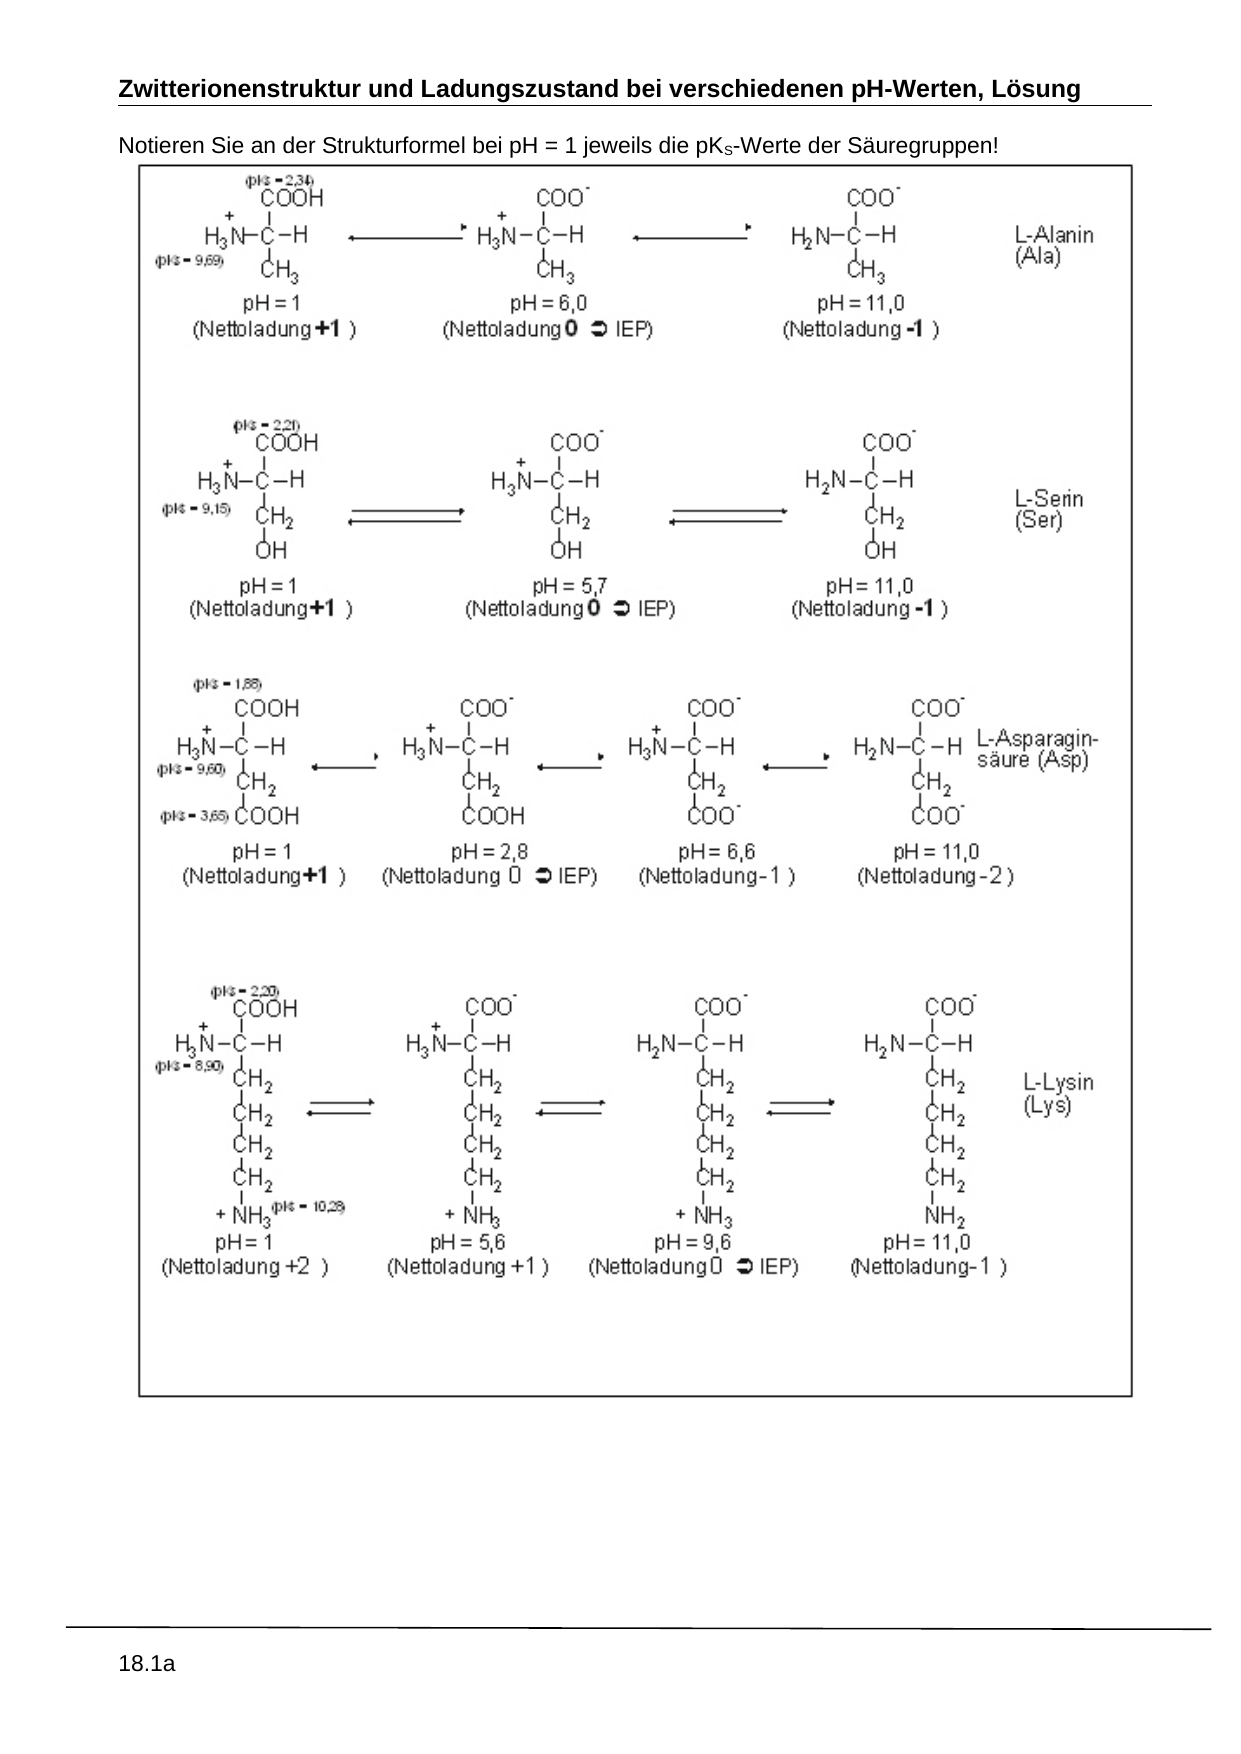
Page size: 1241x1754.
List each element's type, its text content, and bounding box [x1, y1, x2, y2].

text Notieren Sie an der Strukturformel bei pH = 1 jeweils die pKS-Werte der Säuregruppen! [118, 132, 1152, 158]
picture [130, 158, 1140, 1401]
